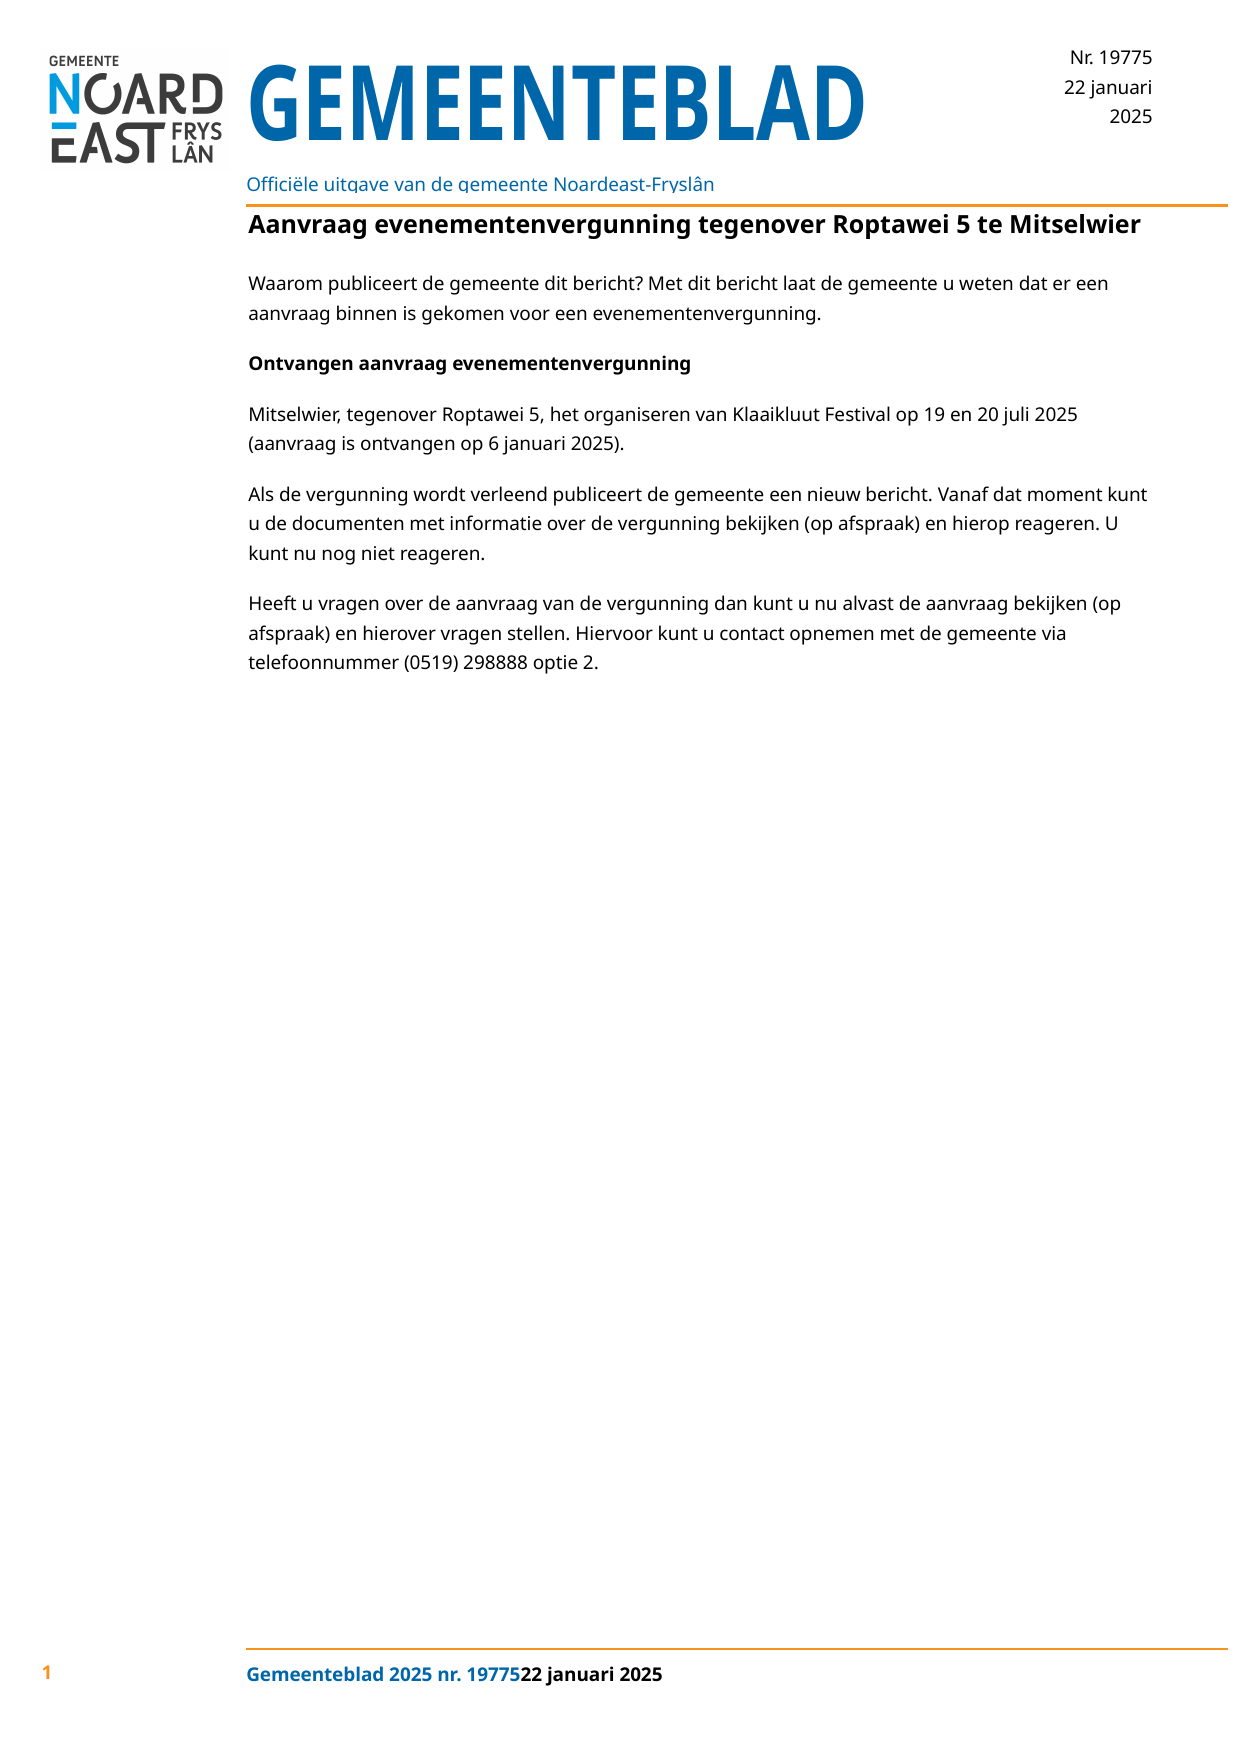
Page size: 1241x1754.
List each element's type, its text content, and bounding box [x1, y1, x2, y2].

text Waarom publiceert de gemeente dit bericht? Met dit bericht laat de gemeente u weten dat er een aanvraag binnen is gekomen voor een evenementenvergunning. [248, 270, 1152, 326]
text Als de vergunning wordt verleend publiceert de gemeente een nieuw bericht. Vanaf dat moment kunt u de documenten met informatie over de vergunning bekijken (op afspraak) en hierop reageren. U kunt nu nog niet reageren. [248, 481, 1152, 566]
text Ontvangen aanvraag evenementenvergunning [248, 350, 1152, 376]
text Mitselwier, tegenover Roptawei 5, het organiseren van Klaaikluut Festival op 19 en 20 juli 2025 (aanvraag is ontvangen op 6 januari 2025). [248, 401, 1152, 456]
text Heeft u vragen over de aanvraag van de vergunning dan kunt u nu alvast de aanvraag bekijken (op afspraak) en hierover vragen stellen. Hiervoor kunt u contact opnemen met de gemeente via telefoonnummer (0519) 298888 optie 2. [248, 590, 1152, 675]
text Aanvraag evenementenvergunning tegenover Roptawei 5 te Mitselwier [248, 207, 1152, 241]
picture [41, 47, 231, 172]
